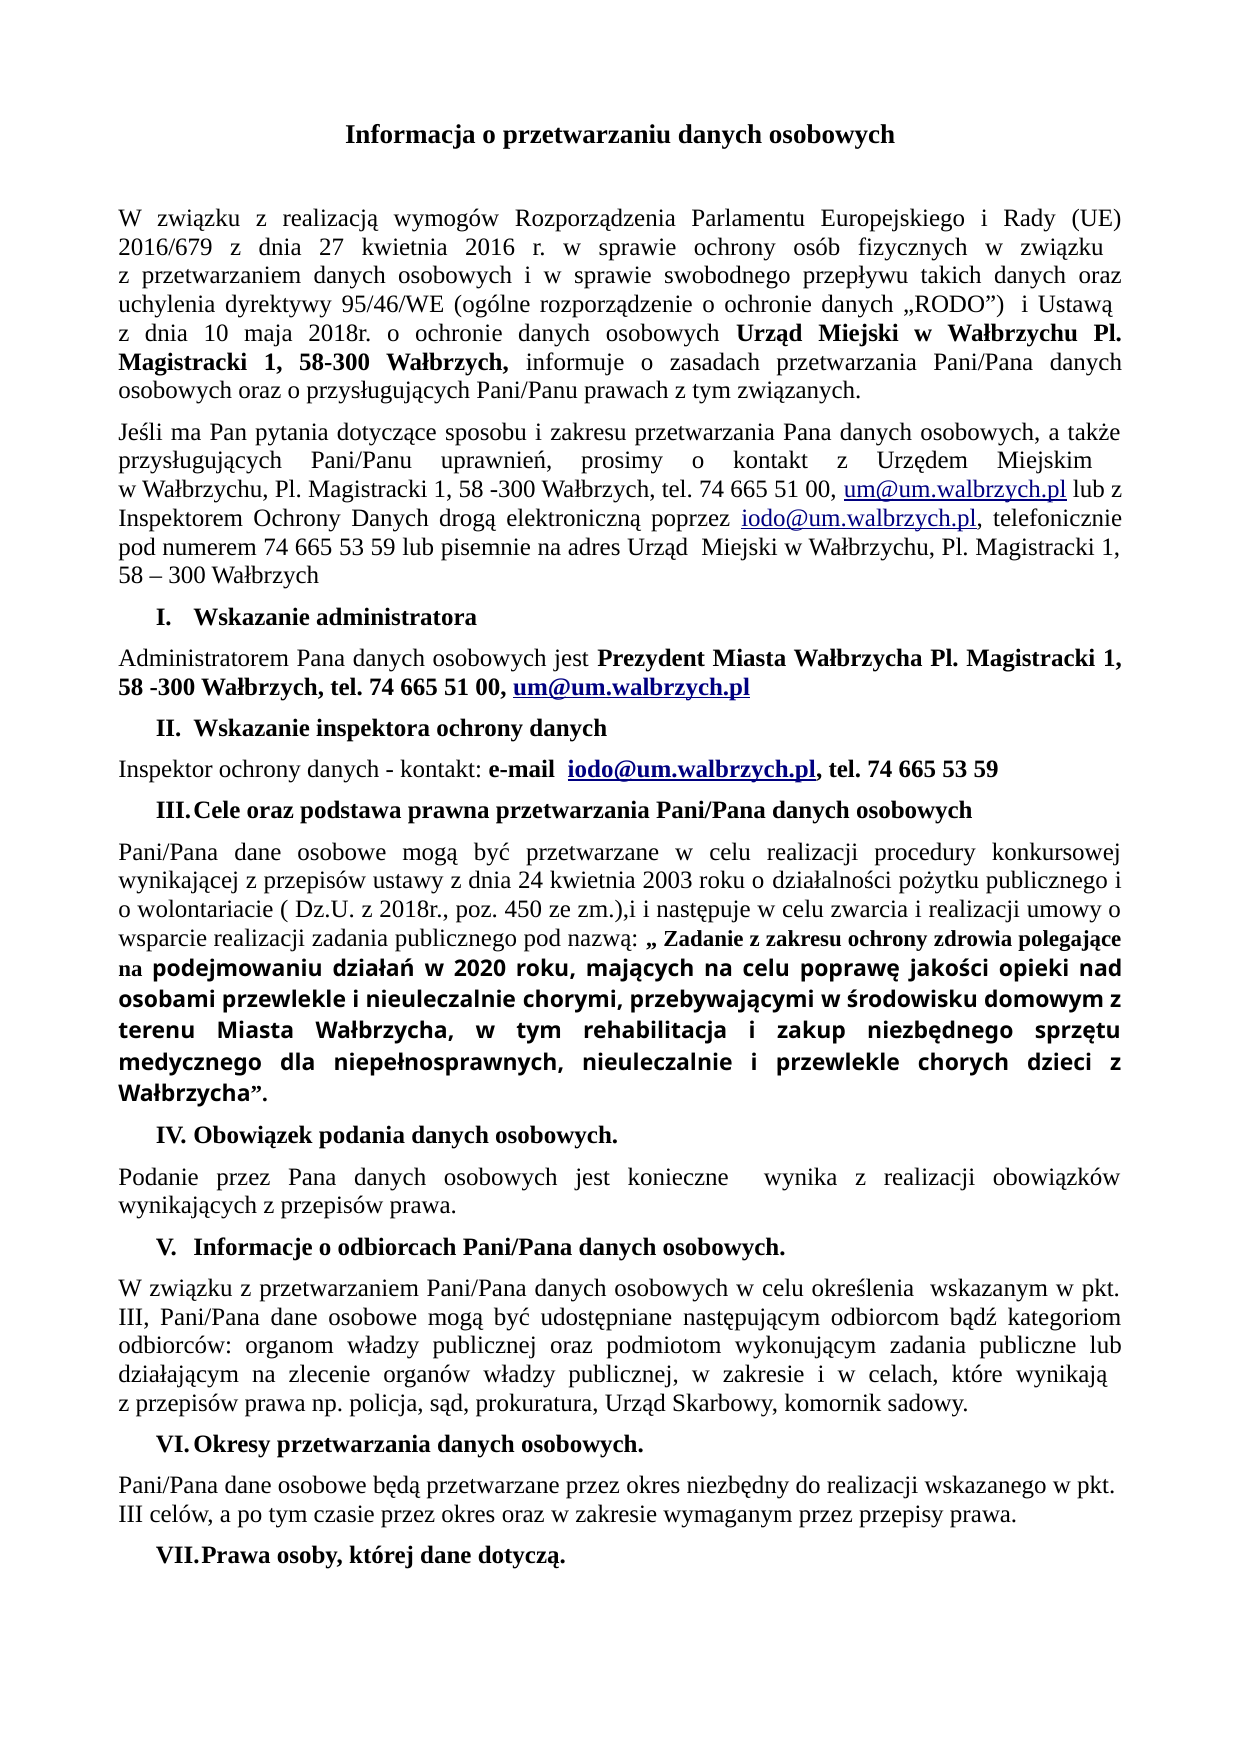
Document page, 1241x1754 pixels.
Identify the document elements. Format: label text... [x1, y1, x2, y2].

list Obowiązek podania danych osobowych. [156, 1121, 1122, 1149]
text W związku z realizacją wymogów Rozporządzenia Parlamentu Europejskiego i Rady (UE) 2016/679 z dnia 27 kwietnia 2016 r. w sprawie ochrony osób fizycznych w związku z przetwarzaniem danych osobowych i w sprawie swobodnego przepływu takich danych oraz uchylenia dyrektywy 95/46/WE (ogólne rozporządzenie o ochronie danych „RODO”) i Ustawą z dnia 10 maja 2018r. o ochronie danych osobowych Urząd Miejski w Wałbrzychu Pl. Magistracki 1, 58-300 Wałbrzych, informuje o zasadach przetwarzania Pani/Pana danych osobowych oraz o przysługujących Pani/Panu prawach z tym związanych. [118, 203, 1122, 404]
text Jeśli ma Pan pytania dotyczące sposobu i zakresu przetwarzania Pana danych osobowych, a także przysługujących Pani/Panu uprawnień, prosimy o kontakt z Urzędem Miejskim w Wałbrzychu, Pl. Magistracki 1, 58 -300 Wałbrzych, tel. 74 665 51 00, um@um.walbrzych.pl lub z Inspektorem Ochrony Danych drogą elektroniczną poprzez iodo@um.walbrzych.pl, telefonicznie pod numerem 74 665 53 59 lub pisemnie na adres Urząd Miejski w Wałbrzychu, Pl. Magistracki 1, 58 – 300 Wałbrzych [118, 417, 1122, 589]
text Pani/Pana dane osobowe mogą być przetwarzane w celu realizacji procedury konkursowej wynikającej z przepisów ustawy z dnia 24 kwietnia 2003 roku o działalności pożytku publicznego i o wolontariacie ( Dz.U. z 2018r., poz. 450 ze zm.),i i następuje w celu zwarcia i realizacji umowy o wsparcie realizacji zadania publicznego pod nazwą: „ Zadanie z zakresu ochrony zdrowia polegające na podejmowaniu działań w 2020 roku, mających na celu poprawę jakości opieki nad osobami przewlekle i nieuleczalnie chorymi, przebywającymi w środowisku domowym z terenu Miasta Wałbrzycha, w tym rehabilitacja i zakup niezbędnego sprzętu medycznego dla niepełnosprawnych, nieuleczalnie i przewlekle chorych dzieci z Wałbrzycha”. [118, 837, 1122, 1108]
text Administratorem Pana danych osobowych jest Prezydent Miasta Wałbrzycha Pl. Magistracki 1, 58 -300 Wałbrzych, tel. 74 665 51 00, um@um.walbrzych.pl [118, 643, 1122, 701]
text Inspektor ochrony danych - kontakt: e-mail iodo@um.walbrzych.pl, tel. 74 665 53 59 [118, 754, 1122, 783]
text Podanie przez Pana danych osobowych jest konieczne wynika z realizacji obowiązków wynikających z przepisów prawa. [118, 1162, 1122, 1219]
list Wskazanie administratora [156, 602, 1122, 631]
text Informacja o przetwarzaniu danych osobowych [118, 118, 1122, 149]
list Cele oraz podstawa prawna przetwarzania Pani/Pana danych osobowych [156, 796, 1122, 824]
list Okresy przetwarzania danych osobowych. [156, 1429, 1122, 1458]
list Prawa osoby, której dane dotyczą. [156, 1541, 1122, 1569]
list Wskazanie inspektora ochrony danych [156, 713, 1122, 742]
list Informacje o odbiorcach Pani/Pana danych osobowych. [156, 1232, 1122, 1261]
text Pani/Pana dane osobowe będą przetwarzane przez okres niezbędny do realizacji wskazanego w pkt. III celów, a po tym czasie przez okres oraz w zakresie wymaganym przez przepisy prawa. [118, 1471, 1122, 1528]
text W związku z przetwarzaniem Pani/Pana danych osobowych w celu określenia wskazanym w pkt. III, Pani/Pana dane osobowe mogą być udostępniane następującym odbiorcom bądź kategoriom odbiorców: organom władzy publicznej oraz podmiotom wykonującym zadania publiczne lub działającym na zlecenie organów władzy publicznej, w zakresie i w celach, które wynikają z przepisów prawa np. policja, sąd, prokuratura, Urząd Skarbowy, komornik sadowy. [118, 1273, 1122, 1417]
